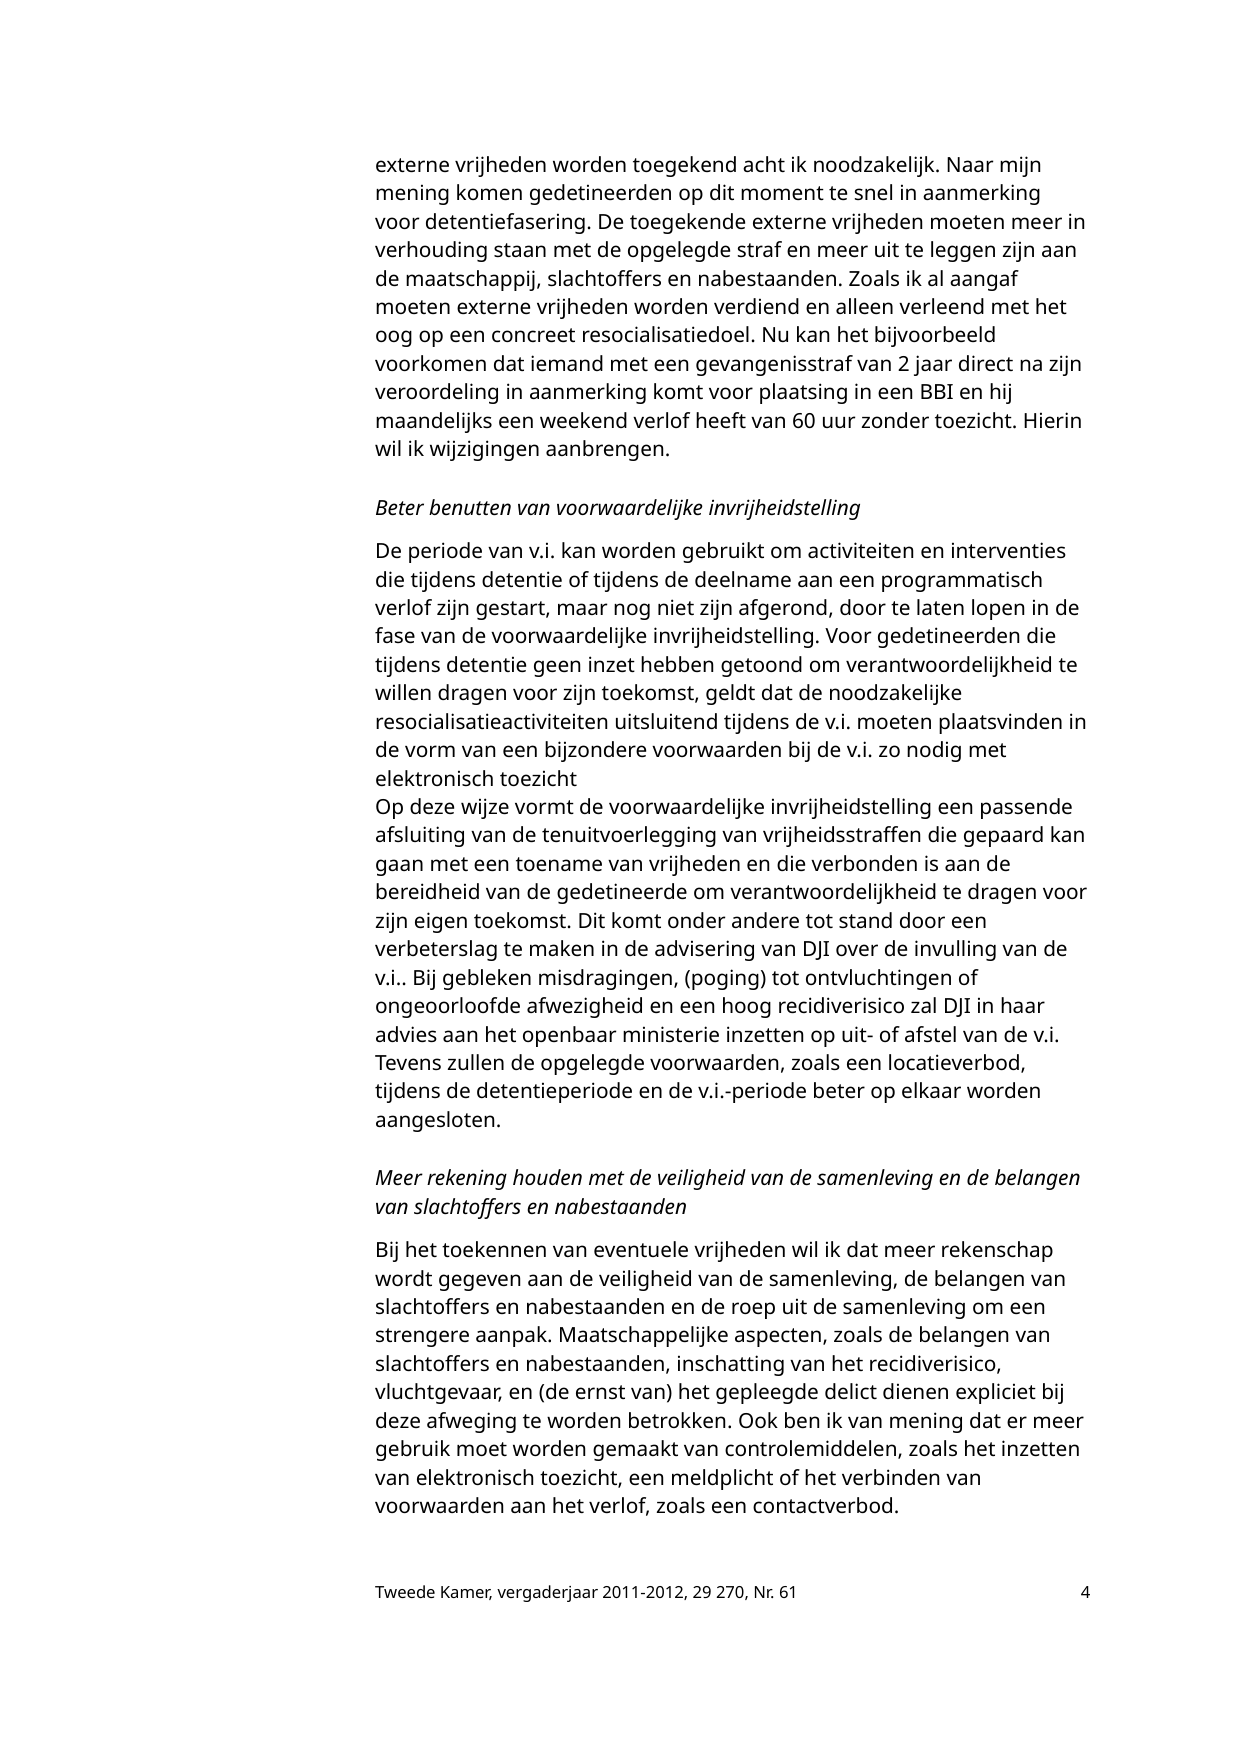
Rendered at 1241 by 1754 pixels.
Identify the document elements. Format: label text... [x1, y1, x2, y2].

text De periode van v.i. kan worden gebruikt om activiteiten en interventies die tijdens detentie of tijdens de deelname aan een programmatisch verlof zijn gestart, maar nog niet zijn afgerond, door te laten lopen in de fase van de voorwaardelijke invrijheidstelling. Voor gedetineerden die tijdens detentie geen inzet hebben getoond om verantwoordelijkheid te willen dragen voor zijn toekomst, geldt dat de noodzakelijke resocialisatieactiviteiten uitsluitend tijdens de v.i. moeten plaatsvinden in de vorm van een bijzondere voorwaarden bij de v.i. zo nodig met elektronisch toezicht [375, 536, 1090, 792]
text Beter benutten van voorwaardelijke invrijheidstelling [375, 493, 1090, 521]
text externe vrijheden worden toegekend acht ik noodzakelijk. Naar mijn mening komen gedetineerden op dit moment te snel in aanmerking voor detentiefasering. De toegekende externe vrijheden moeten meer in verhouding staan met de opgelegde straf en meer uit te leggen zijn aan de maatschappij, slachtoffers en nabestaanden. Zoals ik al aangaf moeten externe vrijheden worden verdiend en alleen verleend met het oog op een concreet resocialisatiedoel. Nu kan het bijvoorbeeld voorkomen dat iemand met een gevangenisstraf van 2 jaar direct na zijn veroordeling in aanmerking komt voor plaatsing in een BBI en hij maandelijks een weekend verlof heeft van 60 uur zonder toezicht. Hierin wil ik wijzigingen aanbrengen. [375, 150, 1090, 463]
text Meer rekening houden met de veiligheid van de samenleving en de belangen van slachtoffers en nabestaanden [375, 1163, 1090, 1220]
text Bij het toekennen van eventuele vrijheden wil ik dat meer rekenschap wordt gegeven aan de veiligheid van de samenleving, de belangen van slachtoffers en nabestaanden en de roep uit de samenleving om een strengere aanpak. Maatschappelijke aspecten, zoals de belangen van slachtoffers en nabestaanden, inschatting van het recidiverisico, vluchtgevaar, en (de ernst van) het gepleegde delict dienen expliciet bij deze afweging te worden betrokken. Ook ben ik van mening dat er meer gebruik moet worden gemaakt van controlemiddelen, zoals het inzetten van elektronisch toezicht, een meldplicht of het verbinden van voorwaarden aan het verlof, zoals een contactverbod. [375, 1235, 1090, 1520]
text Op deze wijze vormt de voorwaardelijke invrijheidstelling een passende afsluiting van de tenuitvoerlegging van vrijheidsstraffen die gepaard kan gaan met een toename van vrijheden en die verbonden is aan de bereidheid van de gedetineerde om verantwoordelijkheid te dragen voor zijn eigen toekomst. Dit komt onder andere tot stand door een verbeterslag te maken in de advisering van DJI over de invulling van de v.i.. Bij gebleken misdragingen, (poging) tot ontvluchtingen of ongeoorloofde afwezigheid en een hoog recidiverisico zal DJI in haar advies aan het openbaar ministerie inzetten op uit- of afstel van de v.i. Tevens zullen de opgelegde voorwaarden, zoals een locatieverbod, tijdens de detentieperiode en de v.i.-periode beter op elkaar worden aangesloten. [375, 792, 1090, 1133]
